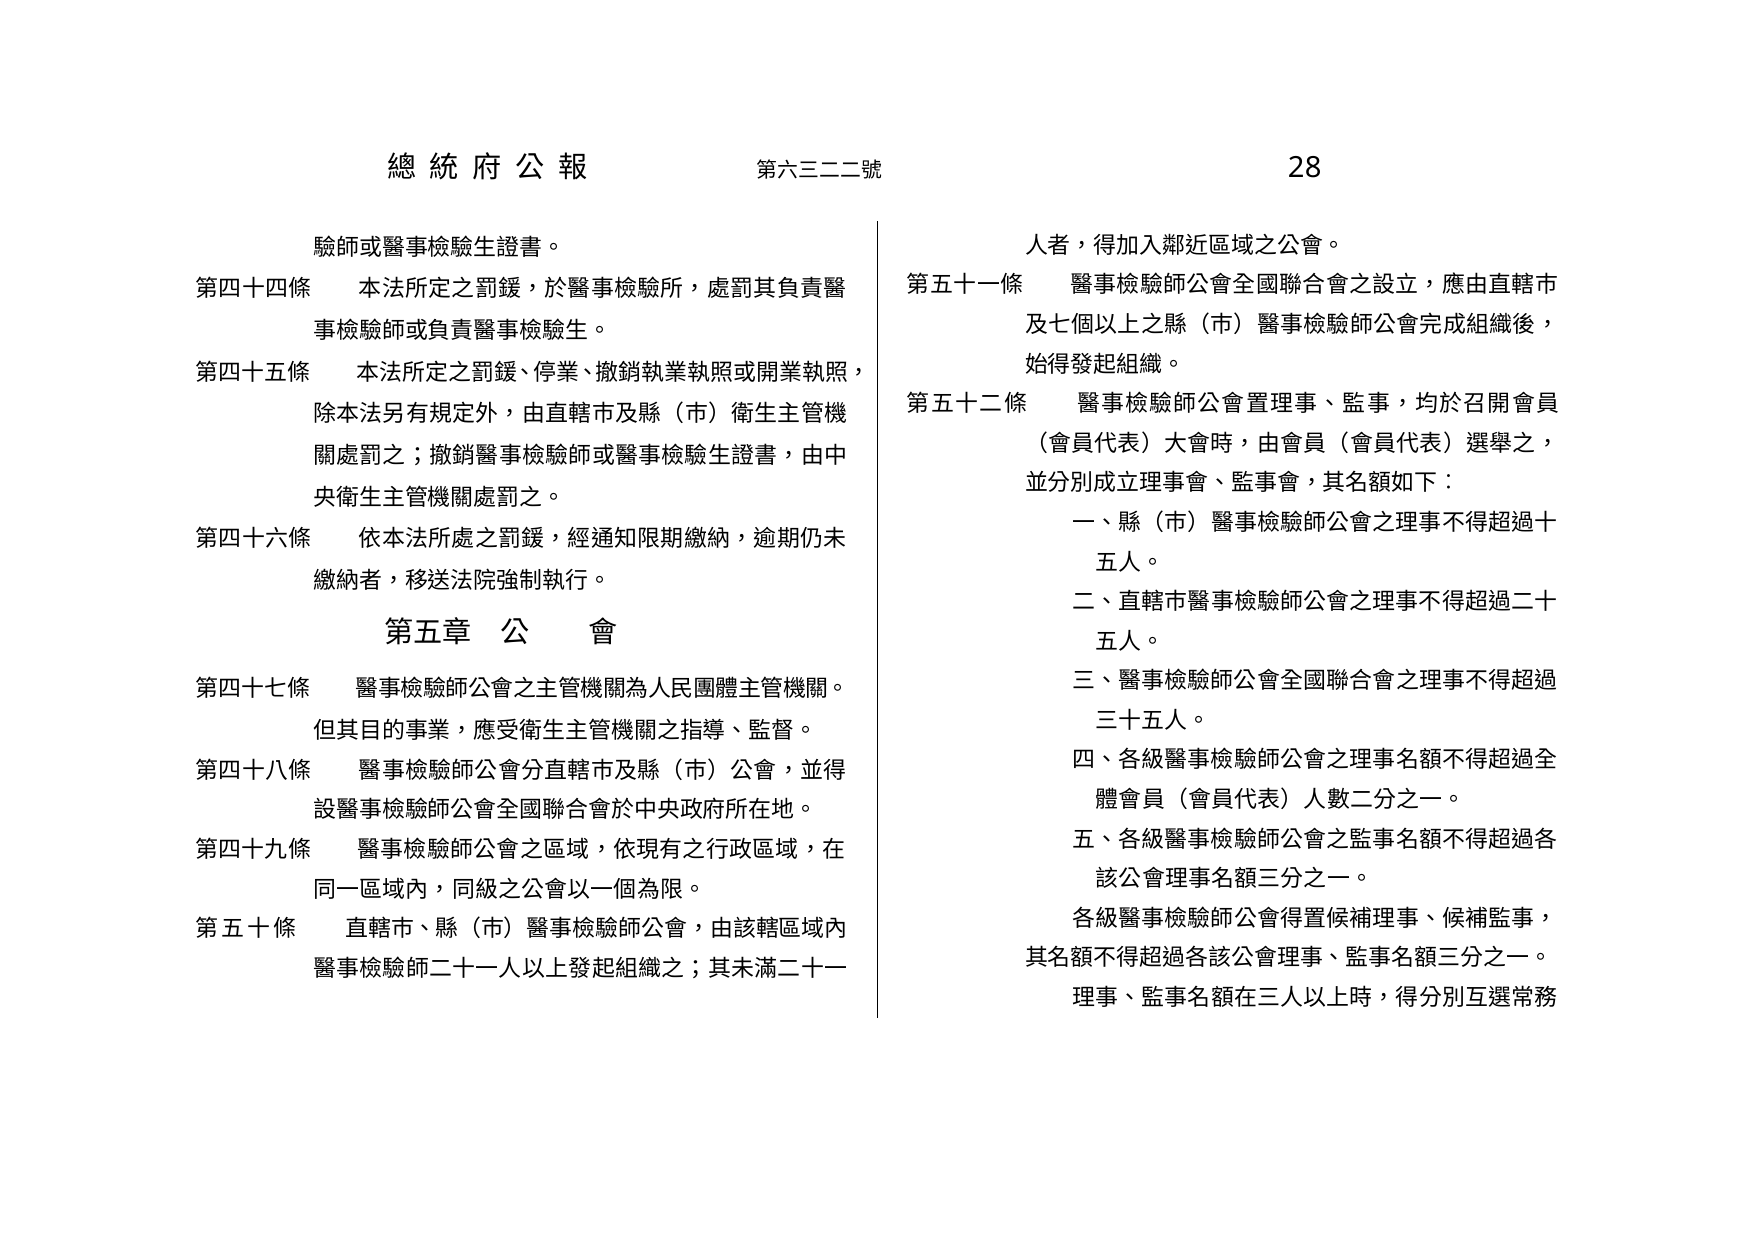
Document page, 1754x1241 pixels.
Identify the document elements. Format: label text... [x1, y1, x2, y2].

text 驗師或醫事檢驗生證書。 [195, 222, 847, 263]
text 一、縣（巿）醫事檢驗師公會之理事不得超過十五人。 [1072, 499, 1559, 578]
text 第四十八條 醫事檢驗師公會分直轄巿及縣（巿）公會，並得設醫事檢驗師公會全國聯合會於中央政府所在地。 [195, 747, 847, 826]
text 五、各級醫事檢驗師公會之監事名額不得超過各該公會理事名額三分之一。 [1072, 815, 1559, 894]
text 四、各級醫事檢驗師公會之理事名額不得超過全體會員（會員代表）人數二分之一。 [1072, 736, 1559, 815]
text 三、醫事檢驗師公會全國聯合會之理事不得超過三十五人。 [1072, 657, 1559, 736]
text 理事、監事名額在三人以上時，得分別互選常務理事及常務監事；其名額不得超過理事或監事總額三分之一，並應由理事就常務理事中選舉一人為理事長；其不置常務理事者，就理事中互選之。常務監事在三人以上時，應互推一人為監事會召集人。 [1025, 974, 1559, 1013]
text 第五十二條 醫事檢驗師公會置理事、監事，均於召開會員（會員代表）大會時，由會員（會員代表）選舉之，並分別成立理事會、監事會，其名額如下︰ [907, 380, 1559, 499]
text 第五十一條 醫事檢驗師公會全國聯合會之設立，應由直轄巿及七個以上之縣（巿）醫事檢驗師公會完成組織後，始得發起組織。 [907, 261, 1559, 380]
text 第四十五條 本法所定之罰鍰、停業、撤銷執業執照或開業執照，除本法另有規定外，由直轄巿及縣（巿）衛生主管機關處罰之；撤銷醫事檢驗師或醫事檢驗生證書，由中央衛生主管機關處罰之。 [195, 347, 847, 513]
text 第四十七條 醫事檢驗師公會之主管機關為人民團體主管機關。但其目的事業，應受衛生主管機關之指導、監督。 [195, 663, 847, 747]
text 第五十條 直轄巿、縣（巿）醫事檢驗師公會，由該轄區域內醫事檢驗師二十一人以上發起組織之；其未滿二十一 [195, 905, 847, 984]
text 第五章 公 會 [195, 609, 847, 651]
text 二、直轄巿醫事檢驗師公會之理事不得超過二十五人。 [1072, 578, 1559, 657]
text 各級醫事檢驗師公會得置候補理事、候補監事，其名額不得超過各該公會理事、監事名額三分之一。 [1025, 894, 1559, 974]
text 第四十六條 依本法所處之罰鍰，經通知限期繳納，逾期仍未繳納者，移送法院強制執行。 [195, 513, 847, 597]
text 人者，得加入鄰近區域之公會。 [907, 222, 1559, 261]
text 第四十四條 本法所定之罰鍰，於醫事檢驗所，處罰其負責醫事檢驗師或負責醫事檢驗生。 [195, 263, 847, 347]
text 第四十九條 醫事檢驗師公會之區域，依現有之行政區域，在同一區域內，同級之公會以一個為限。 [195, 826, 847, 905]
